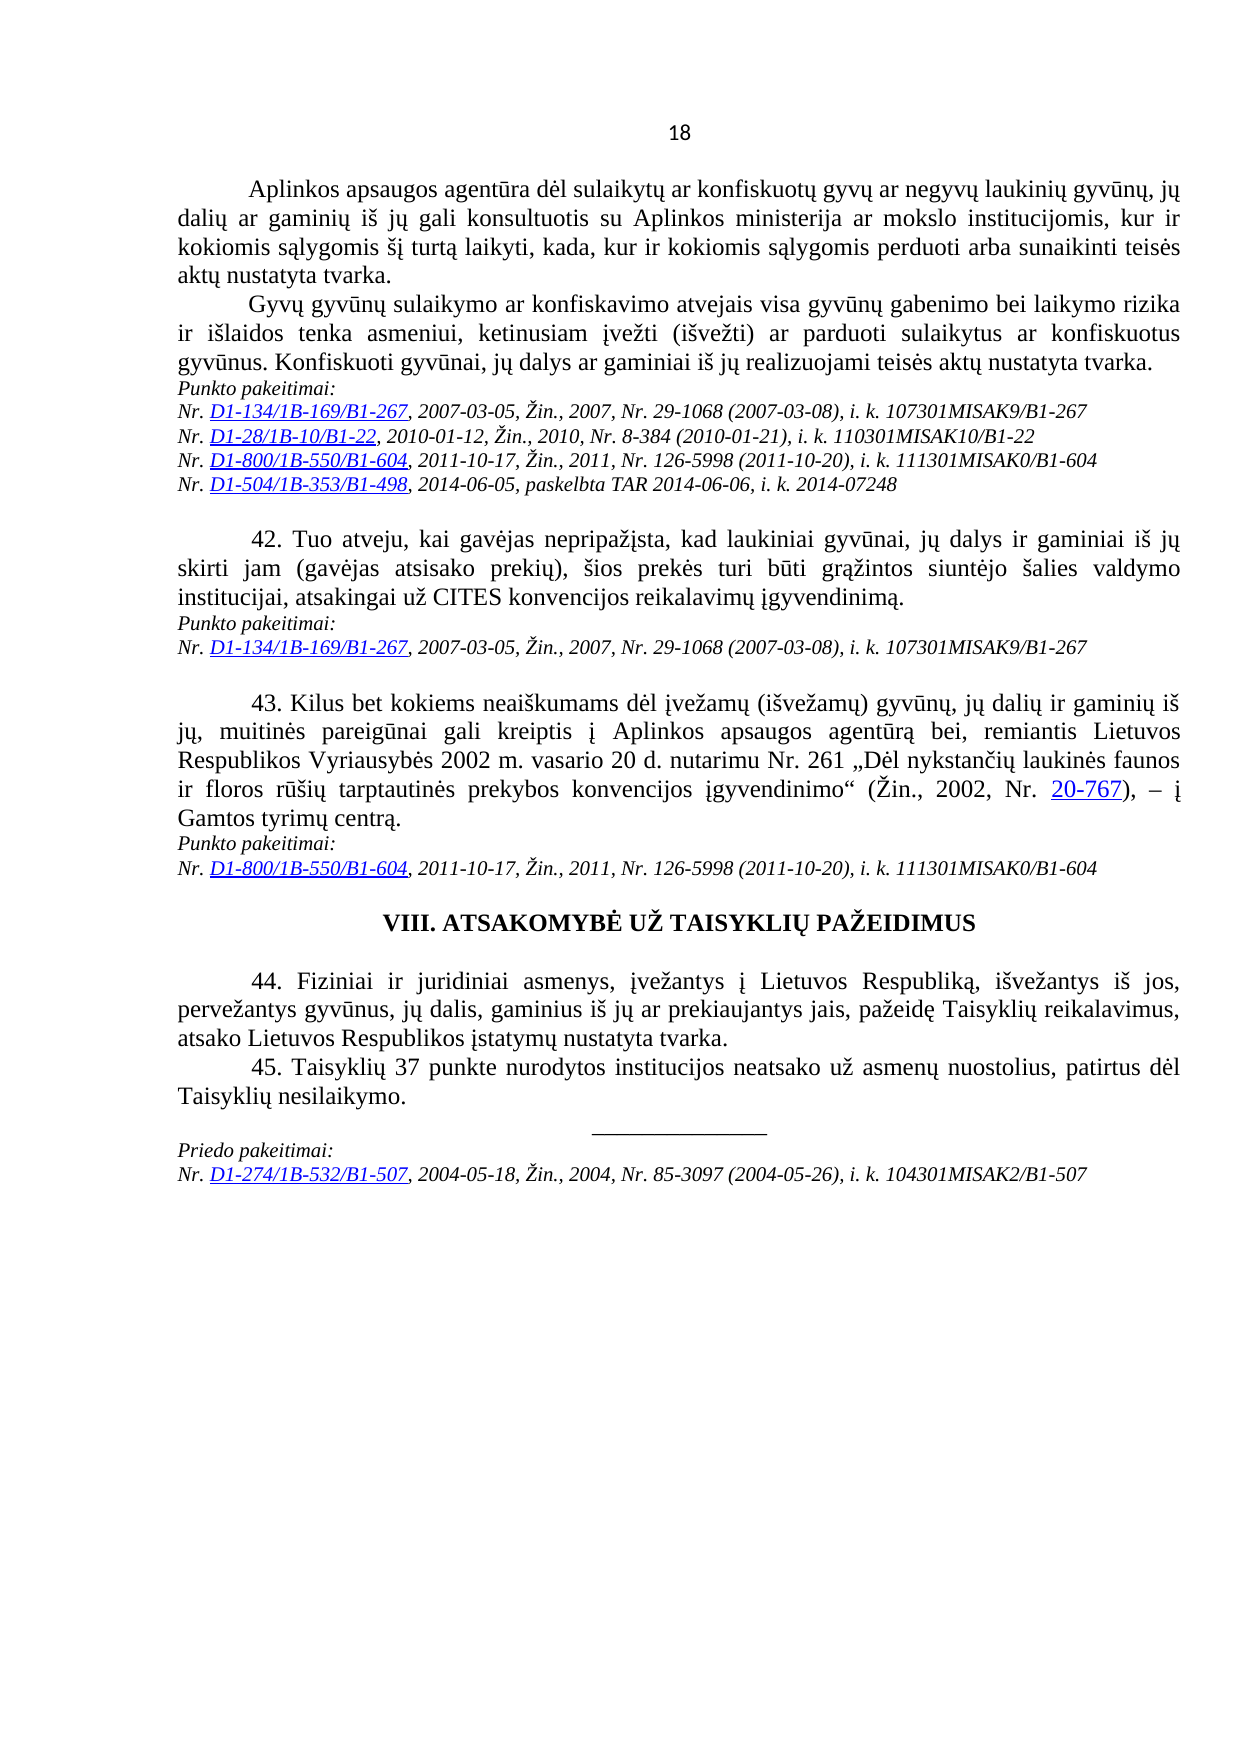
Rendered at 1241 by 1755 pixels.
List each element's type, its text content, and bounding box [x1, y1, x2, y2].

text Nr. D1-274/1B-532/B1-507, 2004-05-18, Žin., 2004, Nr. 85-3097 (2004-05-26), i. k. 104301MISAK2/B1-507 [177, 1162, 1181, 1186]
text Punkto pakeitimai: [177, 831, 1181, 855]
text Gyvų gyvūnų sulaikymo ar konfiskavimo atvejais visa gyvūnų gabenimo bei laikymo rizika ir išlaidos tenka asmeniui, ketinusiam įvežti (išvežti) ar parduoti sulaikytus ar konfiskuotus gyvūnus. Konfiskuoti gyvūnai, jų dalys ar gaminiai iš jų realizuojami teisės aktų nustatyta tvarka. [177, 289, 1181, 375]
text Nr. D1-28/1B-10/B1-22, 2010-01-12, Žin., 2010, Nr. 8-384 (2010-01-21), i. k. 110301MISAK10/B1-22 [177, 423, 1181, 448]
text 43. Kilus bet kokiems neaiškumams dėl įvežamų (išvežamų) gyvūnų, jų dalių ir gaminių iš jų, muitinės pareigūnai gali kreiptis į Aplinkos apsaugos agentūrą bei, remiantis Lietuvos Respublikos Vyriausybės 2002 m. vasario 20 d. nutarimu Nr. 261 „Dėl nykstančių laukinės faunos ir floros rūšių tarptautinės prekybos konvencijos įgyvendinimo“ (Žin., 2002, Nr. 20-767), – į Gamtos tyrimų centrą. [177, 688, 1181, 831]
text VIII. Atsakomybė už taisyklių pažeidimus [177, 908, 1181, 937]
text 45. Taisyklių 37 punkte nurodytos institucijos neatsako už asmenų nuostolius, patirtus dėl Taisyklių nesilaikymo. [177, 1052, 1181, 1109]
text Punkto pakeitimai: [177, 611, 1181, 635]
text Nr. D1-134/1B-169/B1-267, 2007-03-05, Žin., 2007, Nr. 29-1068 (2007-03-08), i. k. 107301MISAK9/B1-267 [177, 635, 1181, 659]
text Nr. D1-800/1B-550/B1-604, 2011-10-17, Žin., 2011, Nr. 126-5998 (2011-10-20), i. k. 111301MISAK0/B1-604 [177, 448, 1181, 472]
text 42. Tuo atveju, kai gavėjas nepripažįsta, kad laukiniai gyvūnai, jų dalys ir gaminiai iš jų skirti jam (gavėjas atsisako prekių), šios prekės turi būti grąžintos siuntėjo šalies valdymo institucijai, atsakingai už CITES konvencijos reikalavimų įgyvendinimą. [177, 524, 1181, 611]
text Aplinkos apsaugos agentūra dėl sulaikytų ar konfiskuotų gyvų ar negyvų laukinių gyvūnų, jų dalių ar gaminių iš jų gali konsultuotis su Aplinkos ministerija ar mokslo institucijomis, kur ir kokiomis sąlygomis šį turtą laikyti, kada, kur ir kokiomis sąlygomis perduoti arba sunaikinti teisės aktų nustatyta tvarka. [177, 174, 1181, 289]
text Priedo pakeitimai: [177, 1138, 1181, 1162]
text Nr. D1-134/1B-169/B1-267, 2007-03-05, Žin., 2007, Nr. 29-1068 (2007-03-08), i. k. 107301MISAK9/B1-267 [177, 399, 1181, 423]
text Nr. D1-800/1B-550/B1-604, 2011-10-17, Žin., 2011, Nr. 126-5998 (2011-10-20), i. k. 111301MISAK0/B1-604 [177, 855, 1181, 879]
text 44. Fiziniai ir juridiniai asmenys, įvežantys į Lietuvos Respubliką, išvežantys iš jos, pervežantys gyvūnus, jų dalis, gaminius iš jų ar prekiaujantys jais, pažeidę Taisyklių reikalavimus, atsako Lietuvos Respublikos įstatymų nustatyta tvarka. [177, 966, 1181, 1052]
text Nr. D1-504/1B-353/B1-498, 2014-06-05, paskelbta TAR 2014-06-06, i. k. 2014-07248 [177, 472, 1181, 496]
text ______________ [177, 1109, 1181, 1138]
text Punkto pakeitimai: [177, 375, 1181, 399]
